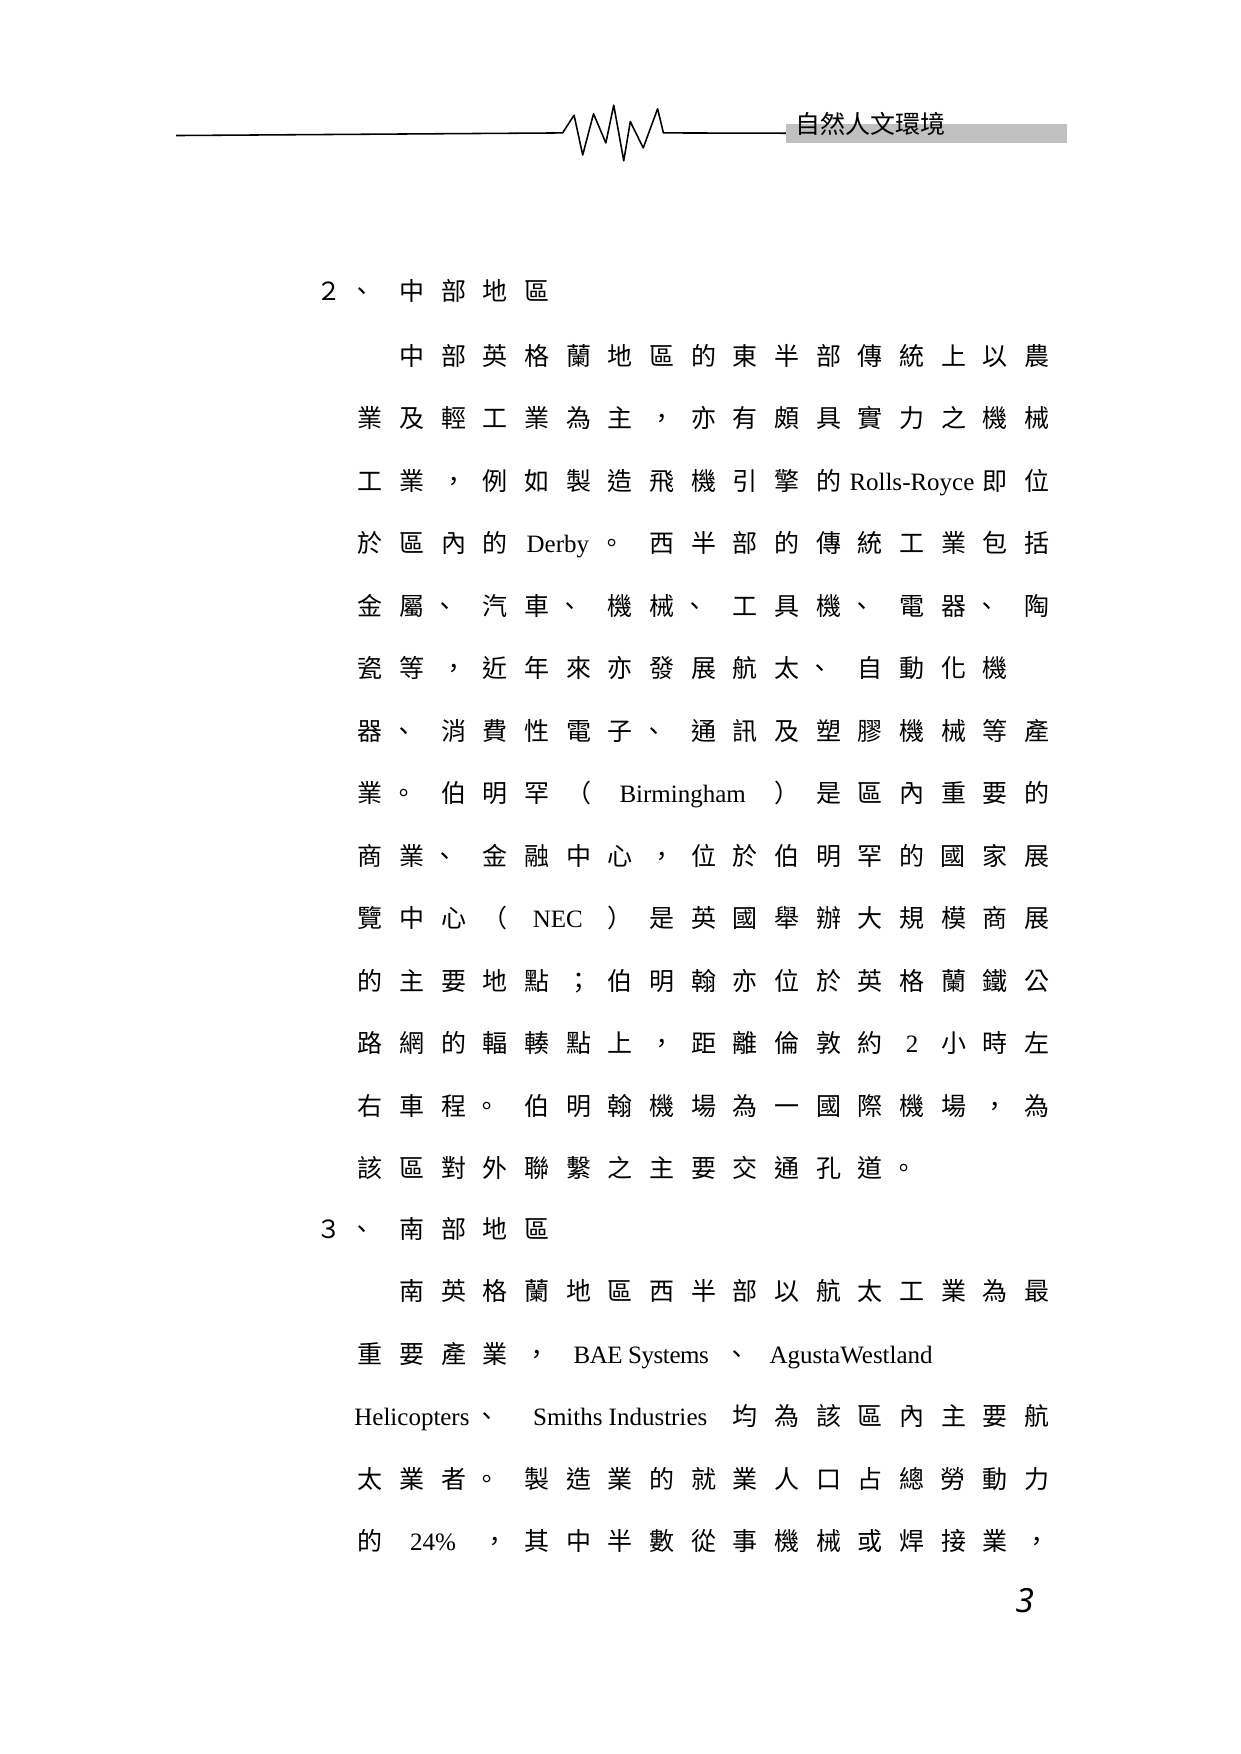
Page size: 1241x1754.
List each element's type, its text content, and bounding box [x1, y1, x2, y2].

text 南英格蘭地區西半部以航太工業為最重要產業，BAE Systems、AgustaWestland Helicopters、Smiths Industries均為該區內主要航太業者。製造業的就業人口占總勞動力的24%，其中半數從事機械或焊接業， [330, 1250, 1058, 1563]
text ２、中部地區 [281, 250, 1058, 313]
text ３、南部地區 [281, 1188, 1058, 1250]
text 中部英格蘭地區的東半部傳統上以農業及輕工業為主，亦有頗具實力之機械工業，例如製造飛機引擎的Rolls-Royce即位於區內的Derby。西半部的傳統工業包括金屬、汽車、機械、工具機、電器、陶瓷等，近年來亦發展航太、自動化機器、消費性電子、通訊及塑膠機械等產業。伯明罕（Birmingham）是區內重要的商業、金融中心，位於伯明罕的國家展覽中心（NEC）是英國舉辦大規模商展的主要地點；伯明翰亦位於英格蘭鐵公路網的輻輳點上，距離倫敦約2小時左右車程。伯明翰機場為一國際機場，為該區對外聯繫之主要交通孔道。 [330, 313, 1058, 1188]
